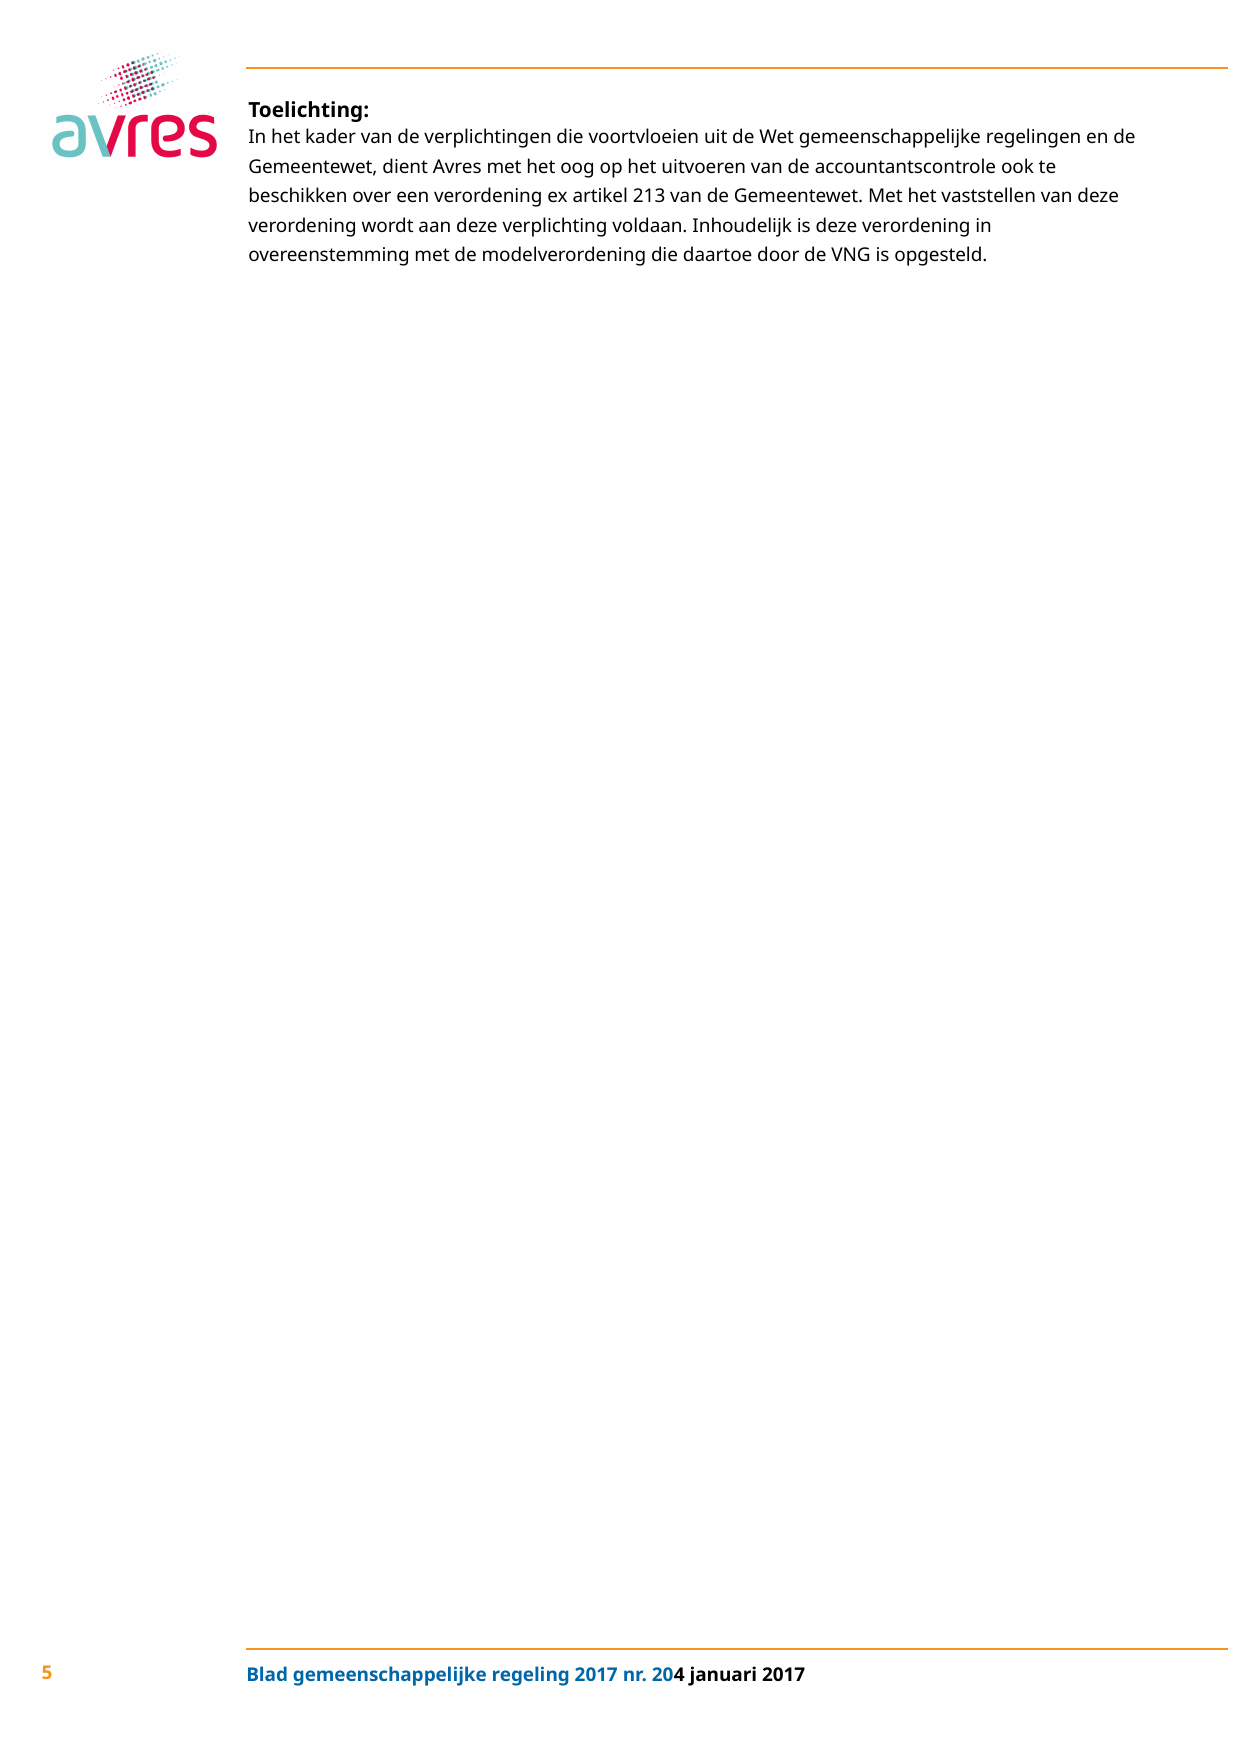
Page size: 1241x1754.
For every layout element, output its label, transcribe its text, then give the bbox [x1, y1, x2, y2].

text Toelichting: [248, 95, 1152, 123]
picture [41, 47, 231, 172]
text In het kader van de verplichtingen die voortvloeien uit de Wet gemeenschappelijke regelingen en de Gemeentewet, dient Avres met het oog op het uitvoeren van de accountantscontrole ook te beschikken over een verordening ex artikel 213 van de Gemeentewet. Met het vaststellen van deze verordening wordt aan deze verplichting voldaan. Inhoudelijk is deze verordening in overeenstemming met de modelverordening die daartoe door de VNG is opgesteld. [248, 123, 1152, 267]
